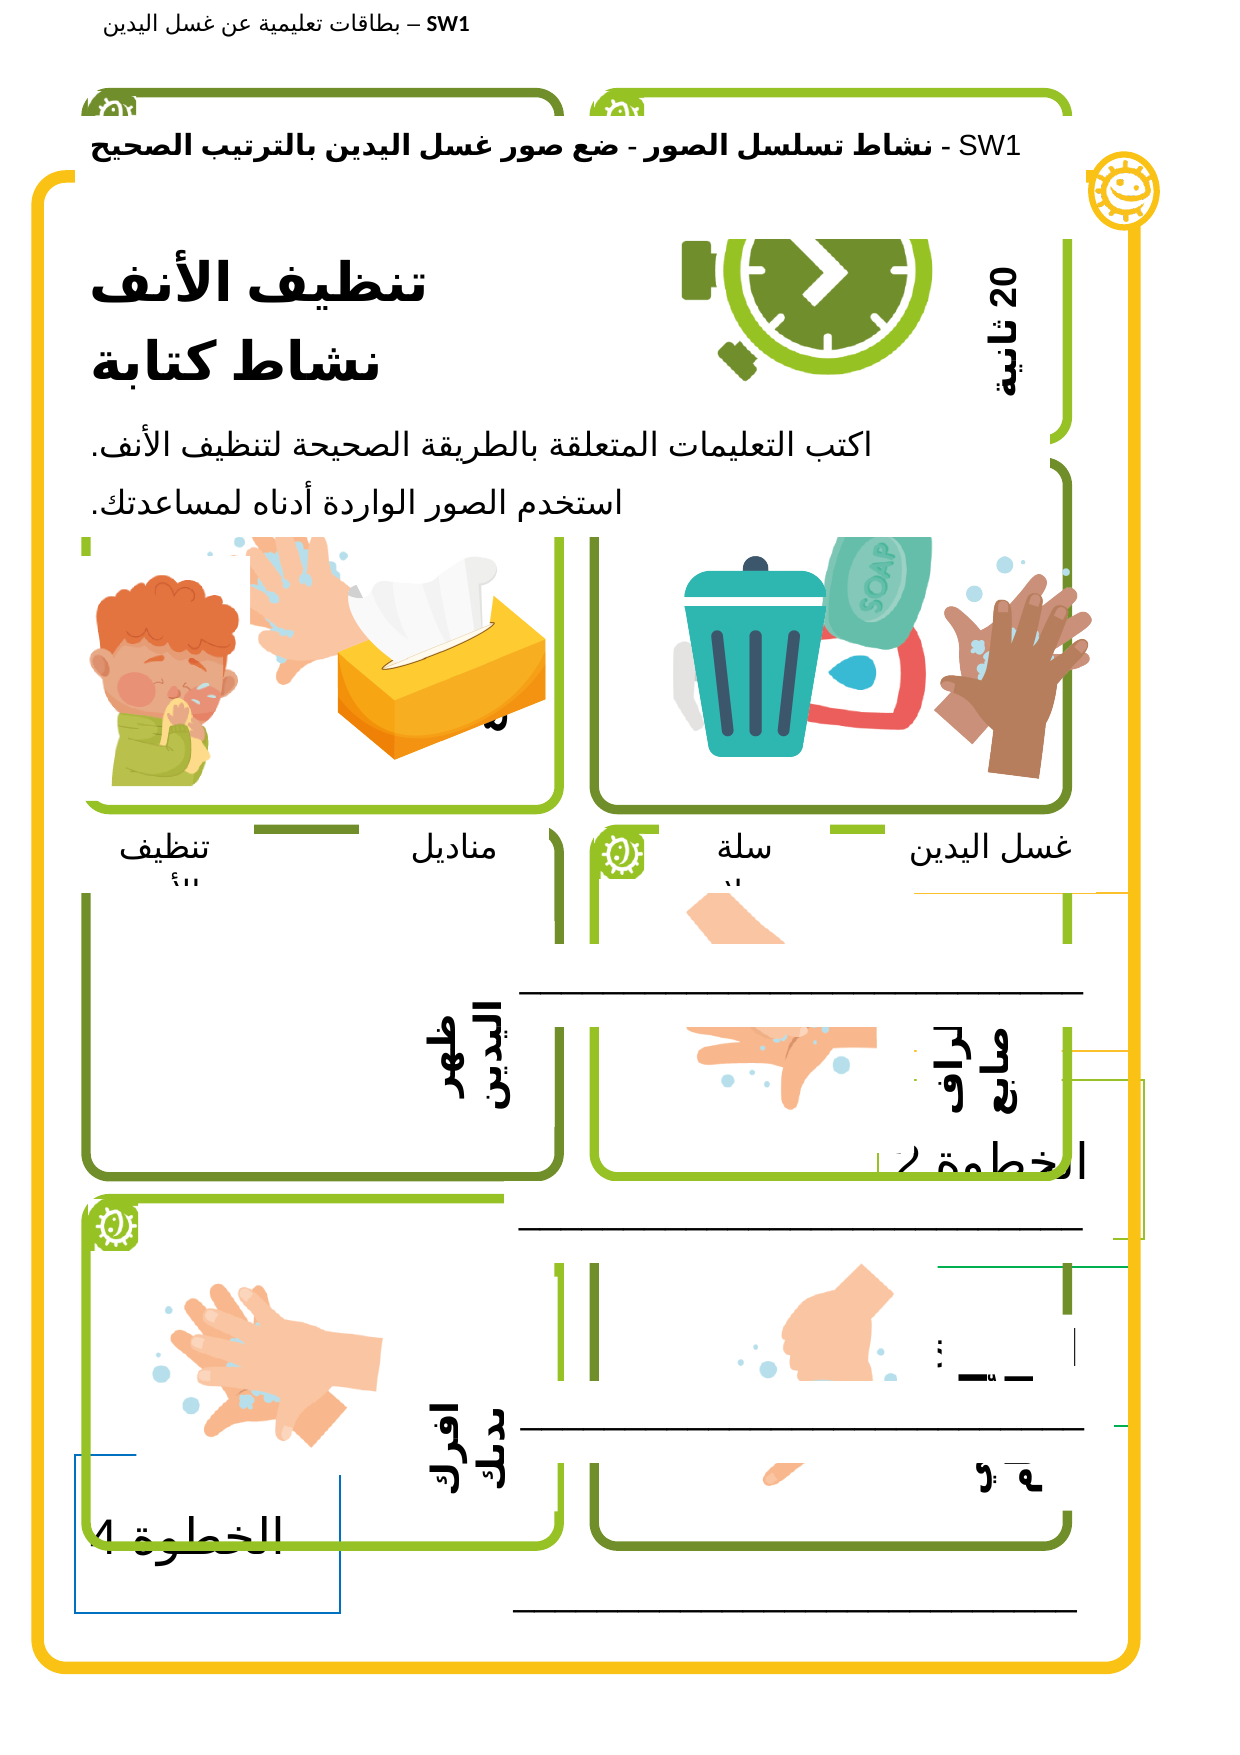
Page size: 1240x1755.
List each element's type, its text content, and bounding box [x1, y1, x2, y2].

text سلة مهملات [674, 827, 815, 885]
text تنظيف الأنف [90, 827, 239, 885]
subtitle نشاط كتابة [90, 329, 636, 392]
text _______________________________ [519, 1189, 1098, 1256]
text مناديل [374, 827, 534, 866]
text استخدم الصور الواردة أدناه لمساعدتك. [90, 483, 1035, 522]
text _______________________________ [521, 1388, 1099, 1456]
text _______________________________ [519, 952, 1098, 1019]
subtitle SW1 - نشاط تسلسل الصور - ضع صور غسل اليدين بالترتيب الصحيح [90, 128, 1071, 162]
subtitle تنظيف الأنف [90, 251, 636, 313]
text اكتب التعليمات المتعلقة بالطريقة الصحيحة لتنظيف الأنف. [90, 425, 1035, 463]
text غسل اليدين [900, 827, 1081, 866]
text _______________________________ [513, 1570, 1092, 1637]
